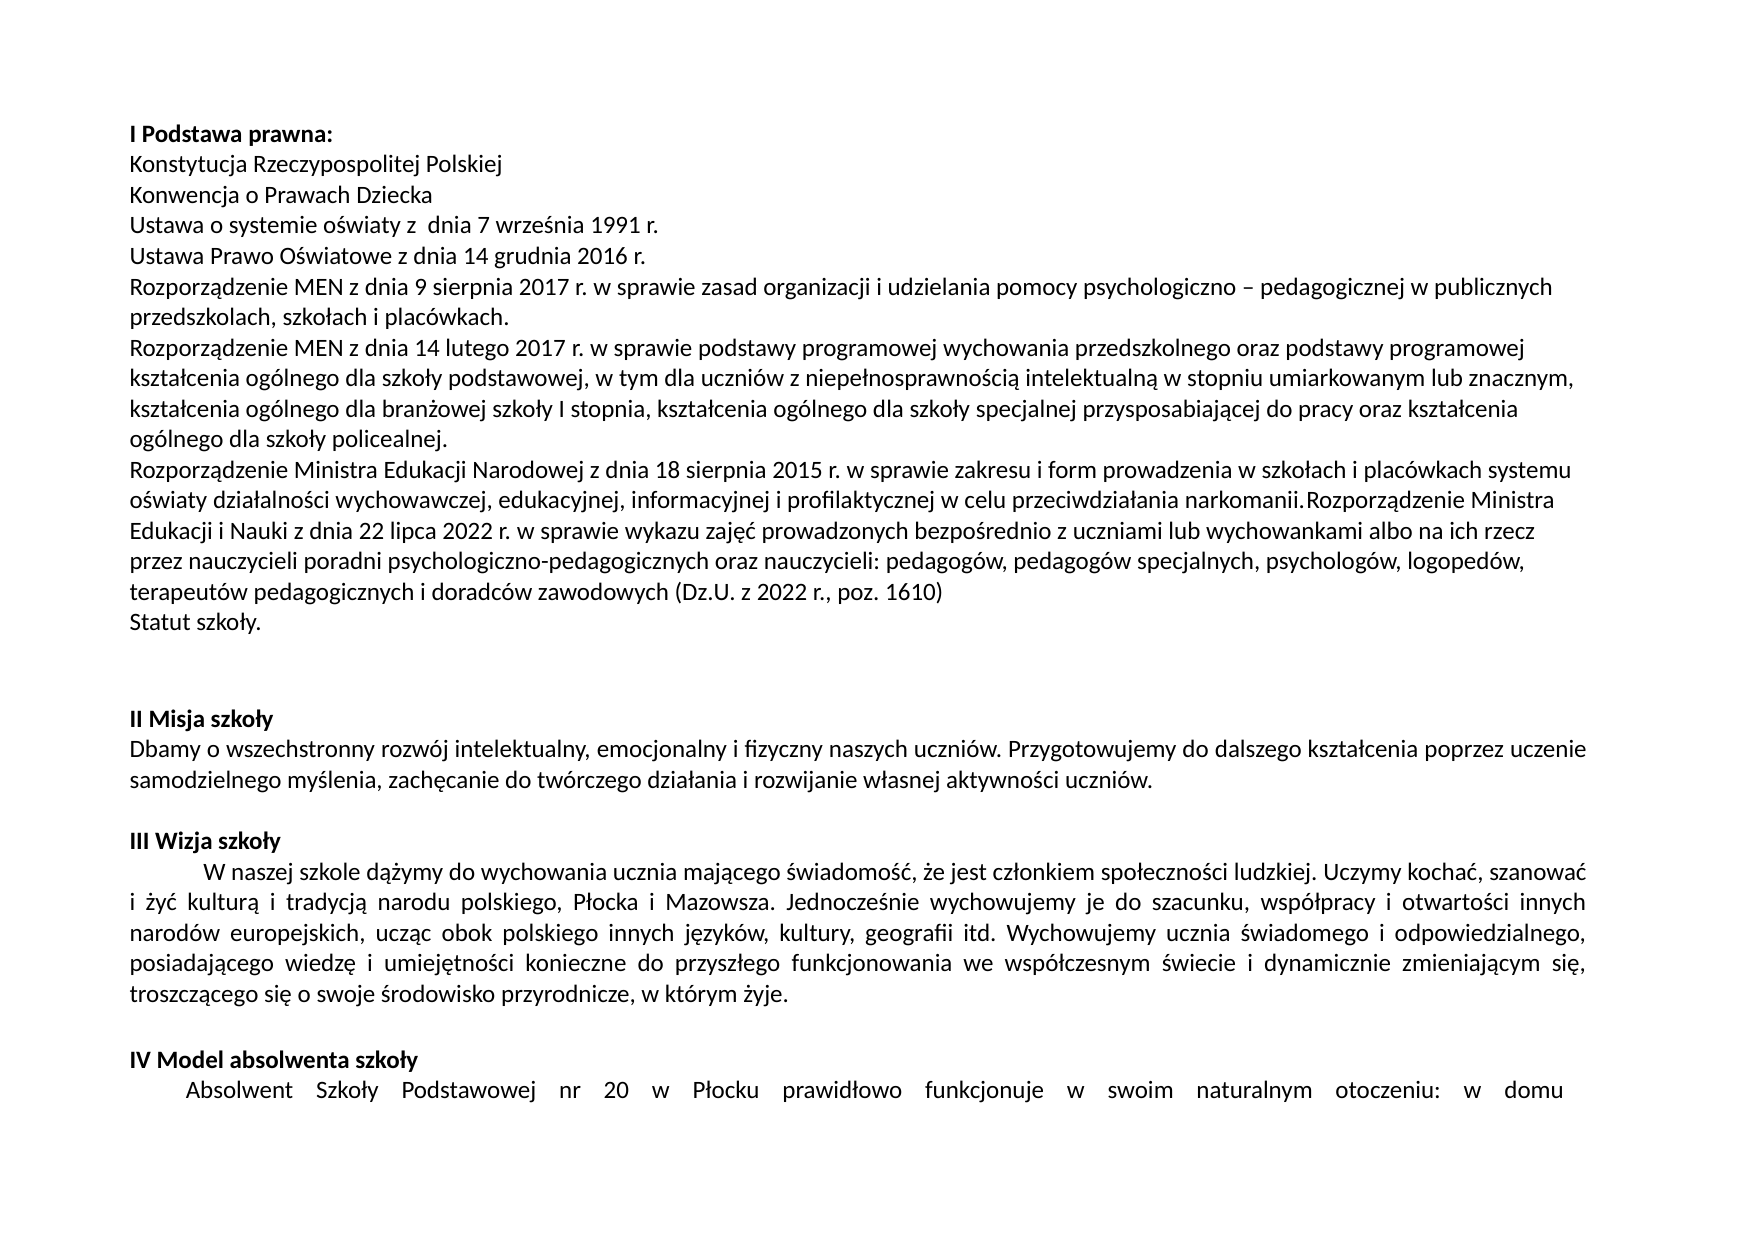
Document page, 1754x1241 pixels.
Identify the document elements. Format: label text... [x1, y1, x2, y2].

table_cell Program Wychowawczo – profilaktyczny na rok 2022/2023 Szkoła Podstawowa nr 20 im. Władysława Broniewskiego w Płocku I Podstawa prawna: Konstytucja Rzeczypospolitej Polskiej Konwencja o Prawach Dziecka Ustawa o systemie oświaty z dnia 7 września 1991 r. Ustawa Prawo Oświatowe z dnia 14 grudnia 2016 r. Rozporządzenie MEN z dnia 9 sierpnia 2017 r. w sprawie zasad organizacji i udzielania pomocy psychologiczno – pedagogicznej w publicznych przedszkolach, szkołach i placówkach. Rozporządzenie MEN z dnia 14 lutego 2017 r. w sprawie podstawy programowej wychowania przedszkolnego oraz podstawy programowej kształcenia ogólnego dla szkoły podstawowej, w tym dla uczniów z niepełnosprawnością intelektualną w stopniu umiarkowanym lub znacznym, kształcenia ogólnego dla branżowej szkoły I stopnia, kształcenia ogólnego dla szkoły specjalnej przysposabiającej do pracy oraz kształcenia ogólnego dla szkoły policealnej. Rozporządzenie Ministra Edukacji Narodowej z dnia 18 sierpnia 2015 r. w sprawie zakresu i form prowadzenia w szkołach i placówkach systemu oświaty działalności wychowawczej, edukacyjnej, informacyjnej i profilaktycznej w celu przeciwdziałania narkomanii.Rozporządzenie Ministra Edukacji i Nauki z dnia 22 lipca 2022 r. w sprawie wykazu zajęć prowadzonych bezpośrednio z uczniami lub wychowankami albo na ich rzecz przez nauczycieli poradni psychologiczno-pedagogicznych oraz nauczycieli: pedagogów, pedagogów specjalnych, psychologów, logopedów, terapeutów pedagogicznych i doradców zawodowych (Dz.U. z 2022 r., poz. 1610) Statut szkoły. II Misja szkoły Dbamy o wszechstronny rozwój intelektualny, emocjonalny i fizyczny naszych uczniów. Przygotowujemy do dalszego kształcenia poprzez uczenie samodzielnego myślenia, zachęcanie do twórczego działania i rozwijanie własnej aktywności uczniów. III Wizja szkoły W naszej szkole dążymy do wychowania ucznia mającego świadomość, że jest członkiem społeczności ludzkiej. Uczymy kochać, szanować i żyć kulturą i tradycją narodu polskiego, Płocka i Mazowsza. Jednocześnie wychowujemy je do szacunku, współpracy i otwartości innych narodów europejskich, ucząc obok polskiego innych języków, kultury, geografii itd. Wychowujemy ucznia świadomego i odpowiedzialnego, posiadającego wiedzę i umiejętności konieczne do przyszłego funkcjonowania we współczesnym świecie i dynamicznie zmieniającym się, troszczącego się o swoje środowisko przyrodnicze, w którym żyje. IV Model absolwenta szkoły Absolwent Szkoły Podstawowej nr 20 w Płocku prawidłowo funkcjonuje w swoim naturalnym otoczeniu: w domu i w szkole. Ma określony, dość szeroki krąg zainteresowań, którym poświęca swój czas, i które to zainteresowania stara się rozwijać. Pozytywnie patrzy na otaczający go świat, siebie i innych ludzi. Będziemy zatem dążyć, aby absolwent naszej szkoły był: samodzielny kulturalny ciekawy świata odpowiedzialny prawy otwarty tolerancyjny świadomy własnej wartości świadomym obywatelem i patriotą Samodzielny potrafi współpracować z dorosłymi w zakresie troski o własne zdrowie umie wyrażać swoje myśli i przeżycia potrafi posługiwać się prostymi narzędziami i urządzeniami umie zadbać o zaspokojenie swoich podstawowych potrzeb (wypoczynek, ruch, aktywność) zna zasady zdrowego żywienia Kulturalny zachowuje się w różnych sytuacjach zgodnie z uniwersalnymi zasadami etyki, przestrzega kulturę języka, aktywnie uczestniczący w różnych formach kultury. Ciekawy świata potrafi poszukać, ocenić i wykorzystać informacje poszerza swoje wiadomości dotyczące interesujących go dziedzin Odpowiedzialny rozumie potrzebę doskonalenia i rozwijania samego siebie stosuje zasady bezpieczeństwa i higieny dba o estetyczny wygląd własny i otoczenia próbuje dokonać samokontroli i samooceny potrafi odmawiać potrafi właściwie korzystać z cyberprzestrzeni oraz reagować na zagrożenia potrafi odpowiednio zachować się w różnych sytuacjach kryzysowych dba o kulturę słowa spełnia obowiązki wobec rodziny, szkoły i najbliższego otoczenia solidny, sumienny, rzetelny, słowny, wiarygodny, przewidujący skutki swoich działań gotów ponosić konsekwencje swoich czynów poczuwający się do odpowiedzialności pracując w grupie Prawy potrafi odróżnić prawdę od kłamstwa przestrzega zasad, reguł i norm współdziałania w grupie potrafi bronić własnej intymności i nie narusza intymności innych wybiera postawy związane z prawdą, dobrem odpowiednio reaguje na niewłaściwe zachowania szanuje mienie społeczne przestrzega netykiety Otwarty zna zasady komunikowania się i próbuje je stosować jest gotowy do rozwiązywania problemów w klasie wykorzystuje możliwości jakie stwarza mu dom i szkoła zna zasady właściwego zachowania się w kryzysowych sytuacjach (bhp p - poż., środki pirotechniczne, zasady udzielania pierwszej pomocy, itp.) Tolerancyjny dostrzega różnicę między ludźmi szanuje poglądy innych przyjmuje właściwą postawę wobec innych uświadamia sobie prawa swoje i innych Świadomy własnej wartości potrafi zaprezentować swoje poglądy i bronić ich wykorzystuje sukcesy i porażki jako czynniki motywujące do dalszej pracy nad sobą Świadomym obywatelem i patriotą szanuje mienie społeczne spełnia obowiązki wobec rodziny, szkoły, ojczyzny aktywnie uczestniczy w życiu demokratycznym społeczeństwa niesie pomoc ludziom potrzebującym jej charakteryzuje się miłością do Ojczyzny przejawiającą się rzetelną pracą, przedkładaniem nadrzędnych wartości nad własne cele. szanuje tradycje, kulturę i literaturę polską oraz miejsca pamięci i symbole narodowej. V Zasady ewaluacji Programu Wychowawczo - Profilaktycznego 1.Ewaluacja programu polega na systematycznym gromadzeniu informacji na temat wartości i skuteczności prowadzonych działań, w celu ich weryfikacji zasadności i ewentualnych modyfikacji programu wychowawczo - profilaktycznego. 2.Ewaluacja prowadzona jest przez: - obserwację zachowań uczniów i zachodzących w tym zakresie zmian; - analizę dokumentacji; - przeprowadzenie ankiet, kwestionariuszy wśród uczniów, rodziców i nauczycieli; - rozmowy z rodzicami; - wymianę spostrzeżeń w zespołach wychowawców i nauczycieli; - analizę przypadków. 3.Ewaluację programu przeprowadza w każdym roku szkolnym powołany przez dyrektora Zespół ds. ewaluacji programu wychowawczo - profilaktycznego. Zadaniem zespołu jest opracowanie planu ewaluacji, organizacja badań oraz opracowanie wyników. Z wynikami prac zespołu w formie raportu ewaluacyjnego zostaje zapoznana rada pedagogiczna i rada rodziców. [118, 118, 1599, 1105]
